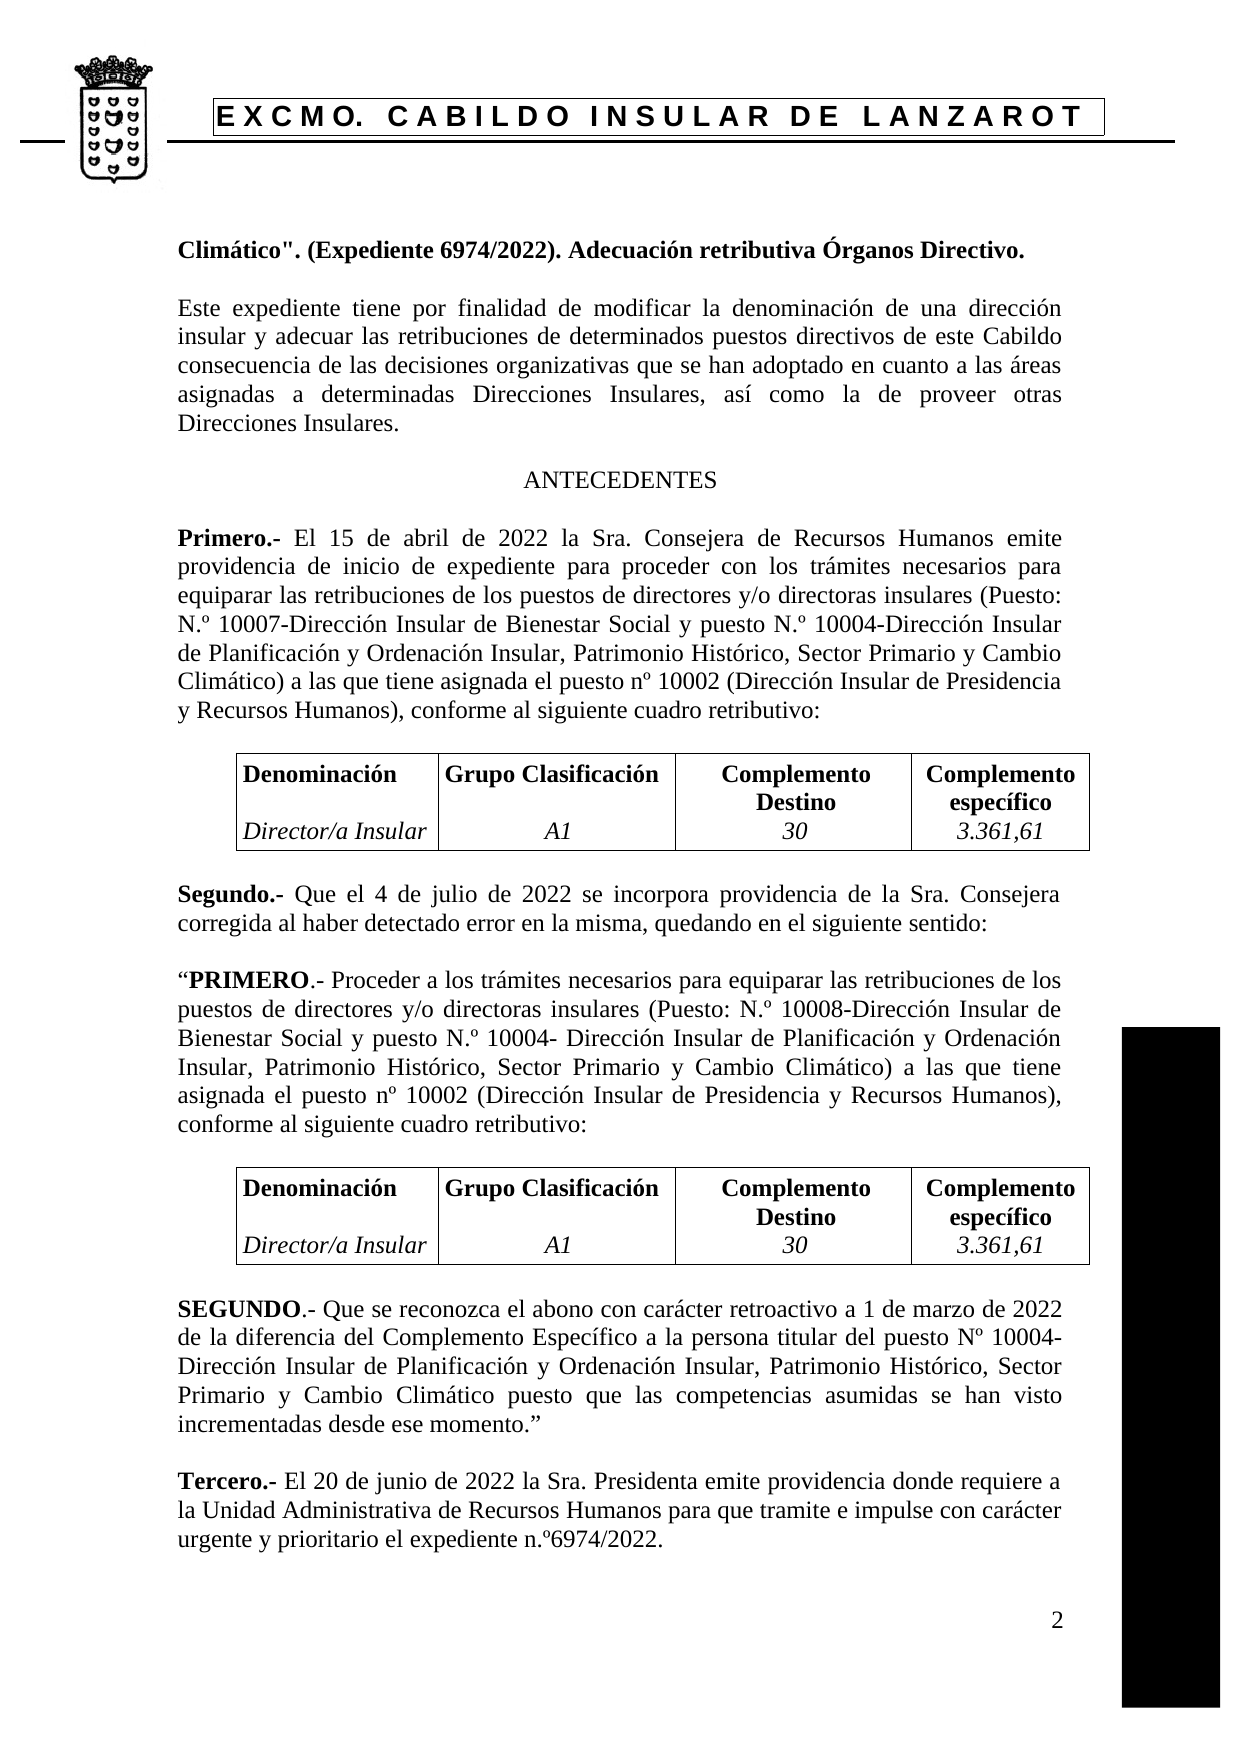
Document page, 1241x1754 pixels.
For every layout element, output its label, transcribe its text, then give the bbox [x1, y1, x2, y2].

table_header Denominación Director/a Insular [237, 1168, 438, 1264]
text Este expediente tiene por finalidad de modificar la denominación de una dirección insular y adecuar las retribuciones de determinados puestos directivos de este Cabildo consecuencia de las decisiones organizativas que se han adoptado en cuanto a las áreas asignadas a determinadas Direcciones Insulares, así como la de proveer otras Direcciones Insulares. [177, 293, 1062, 436]
table_header Denominación Director/a Insular [237, 754, 438, 850]
text SEGUNDO.- Que se reconozca el abono con carácter retroactivo a 1 de marzo de 2022 de la diferencia del Complemento Específico a la persona titular del puesto Nº 10004- Dirección Insular de Planificación y Ordenación Insular, Patrimonio Histórico, Sector Primario y Cambio Climático puesto que las competencias asumidas se han visto incrementadas desde ese momento.” [177, 1294, 1063, 1437]
picture [65, 39, 167, 193]
text Tercero.- El 20 de junio de 2022 la Sra. Presidenta emite providencia donde requiere a la Unidad Administrativa de Recursos Humanos para que tramite e impulse con carácter urgente y prioritario el expediente n.º6974/2022. [177, 1466, 1062, 1552]
table_header Complemento específico 3.361,61 [912, 1168, 1089, 1264]
text ANTECEDENTES [78, 465, 1163, 494]
table_header Complemento específico 3.361,61 [912, 754, 1089, 850]
text 2 [58, 1605, 1063, 1633]
table_header Grupo Clasificación A1 [439, 754, 675, 850]
table_header Complemento Destino 30 [676, 1168, 911, 1264]
text Segundo.- Que el 4 de julio de 2022 se incorpora providencia de la Sra. Consejera corregida al haber detectado error en la misma, quedando en el siguiente sentido: [177, 879, 1062, 937]
text “PRIMERO.- Proceder a los trámites necesarios para equiparar las retribuciones de los puestos de directores y/o directoras insulares (Puesto: N.º 10008-Dirección Insular de Bienestar Social y puesto N.º 10004- Dirección Insular de Planificación y Ordenación Insular, Patrimonio Histórico, Sector Primario y Cambio Climático) a las que tiene asignada el puesto nº 10002 (Dirección Insular de Presidencia y Recursos Humanos), conforme al siguiente cuadro retributivo: [177, 966, 1062, 1138]
text Primero.- El 15 de abril de 2022 la Sra. Consejera de Recursos Humanos emite providencia de inicio de expediente para proceder con los trámites necesarios para equiparar las retribuciones de los puestos de directores y/o directoras insulares (Puesto: N.º 10007-Dirección Insular de Bienestar Social y puesto N.º 10004-Dirección Insular de Planificación y Ordenación Insular, Patrimonio Histórico, Sector Primario y Cambio Climático) a las que tiene asignada el puesto nº 10002 (Dirección Insular de Presidencia y Recursos Humanos), conforme al siguiente cuadro retributivo: [177, 523, 1063, 724]
subtitle Climático". (Expediente 6974/2022). Adecuación retributiva Órganos Directivo. [177, 235, 1192, 264]
table_header Complemento Destino 30 [676, 754, 911, 850]
table_header Grupo Clasificación A1 [439, 1168, 675, 1264]
